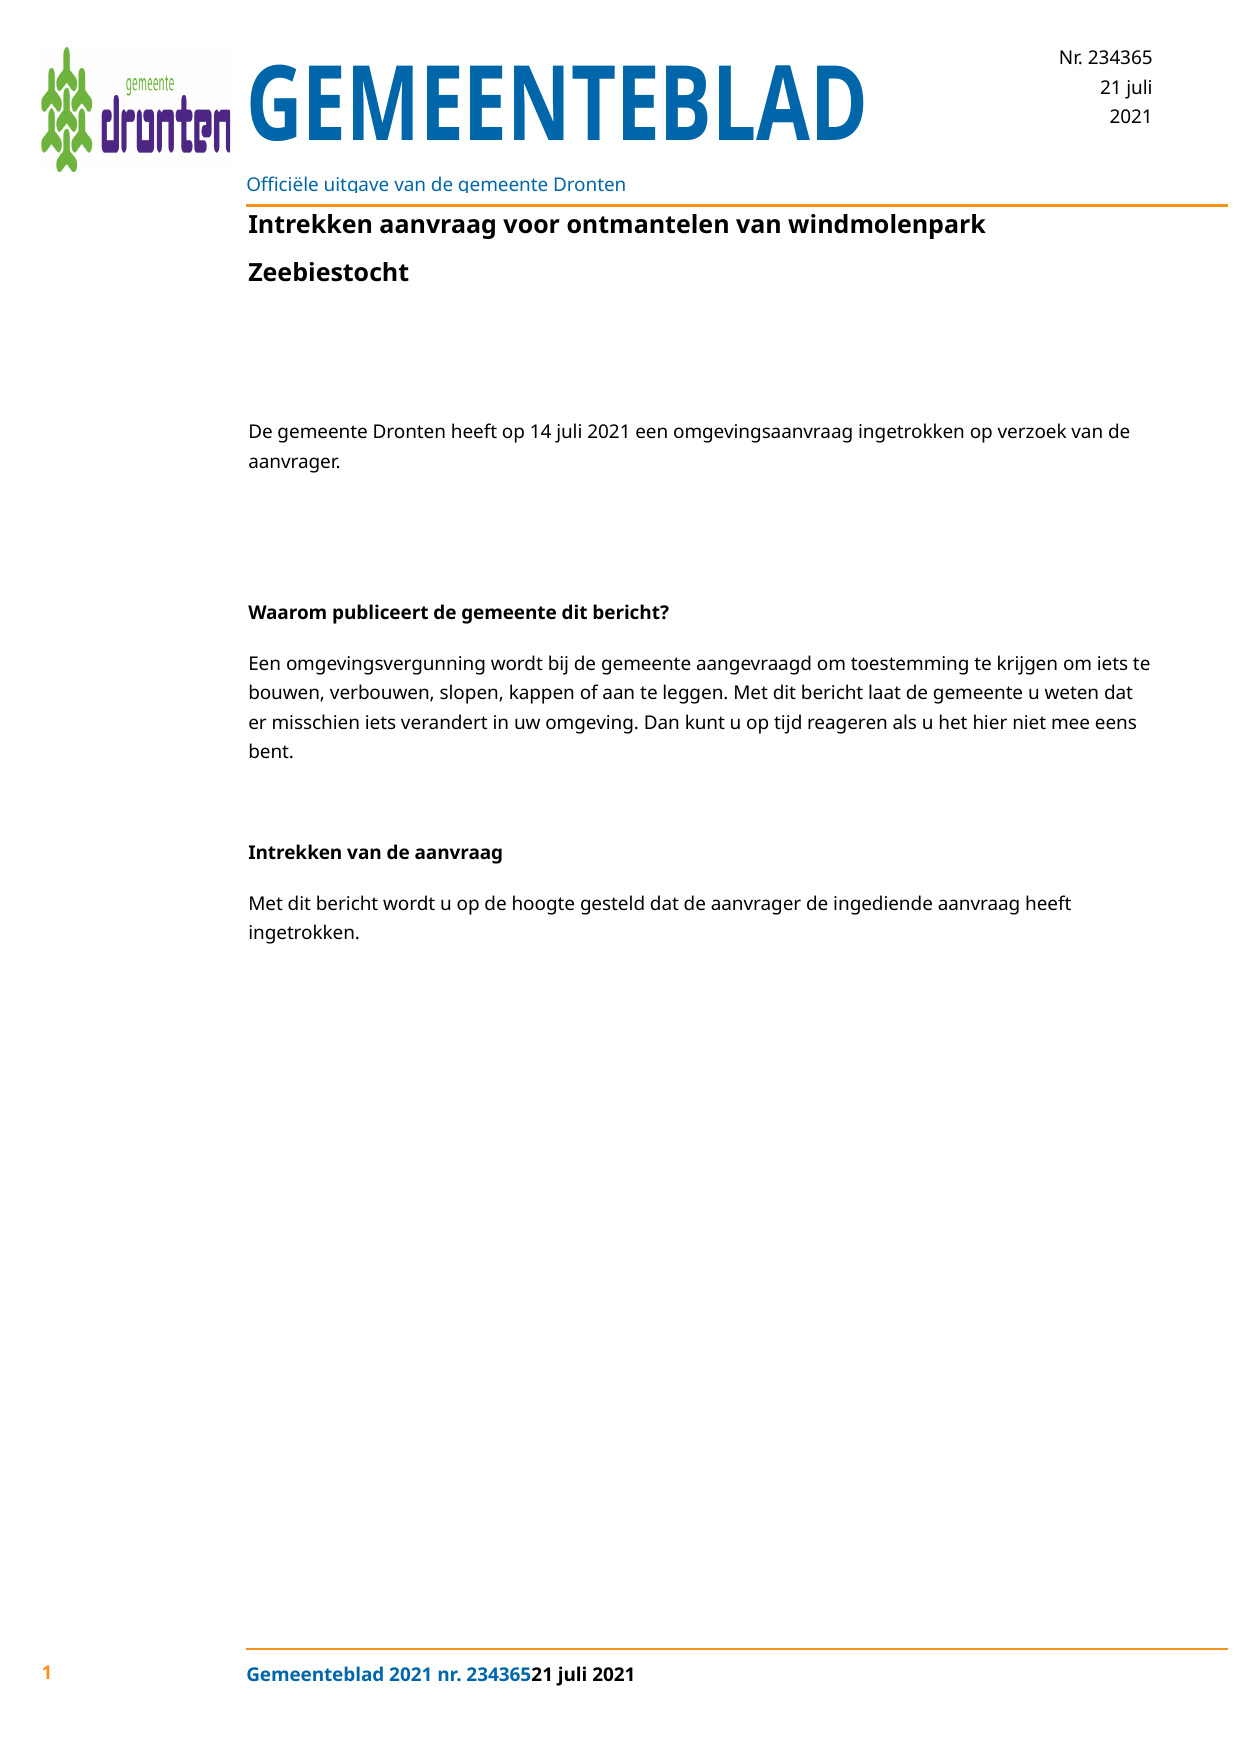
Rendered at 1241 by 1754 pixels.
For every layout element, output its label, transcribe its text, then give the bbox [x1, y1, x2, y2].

picture [41, 47, 231, 172]
text Waarom publiceert de gemeente dit bericht? [248, 599, 1152, 625]
text Een omgevingsvergunning wordt bij de gemeente aangevraagd om toestemming te krijgen om iets te bouwen, verbouwen, slopen, kappen of aan te leggen. Met dit bericht laat de gemeente u weten dat er misschien iets verandert in uw omgeving. Dan kunt u op tijd reageren als u het hier niet mee eens bent. [248, 650, 1152, 764]
text Met dit bericht wordt u op de hoogte gesteld dat de aanvrager de ingediende aanvraag heeft ingetrokken. [248, 890, 1152, 945]
text Intrekken van de aanvraag [248, 839, 1152, 865]
text De gemeente Dronten heeft op 14 juli 2021 een omgevingsaanvraag ingetrokken op verzoek van de aanvrager. [248, 419, 1152, 474]
text Intrekken aanvraag voor ontmantelen van windmolenpark Zeebiestocht [248, 207, 1152, 288]
